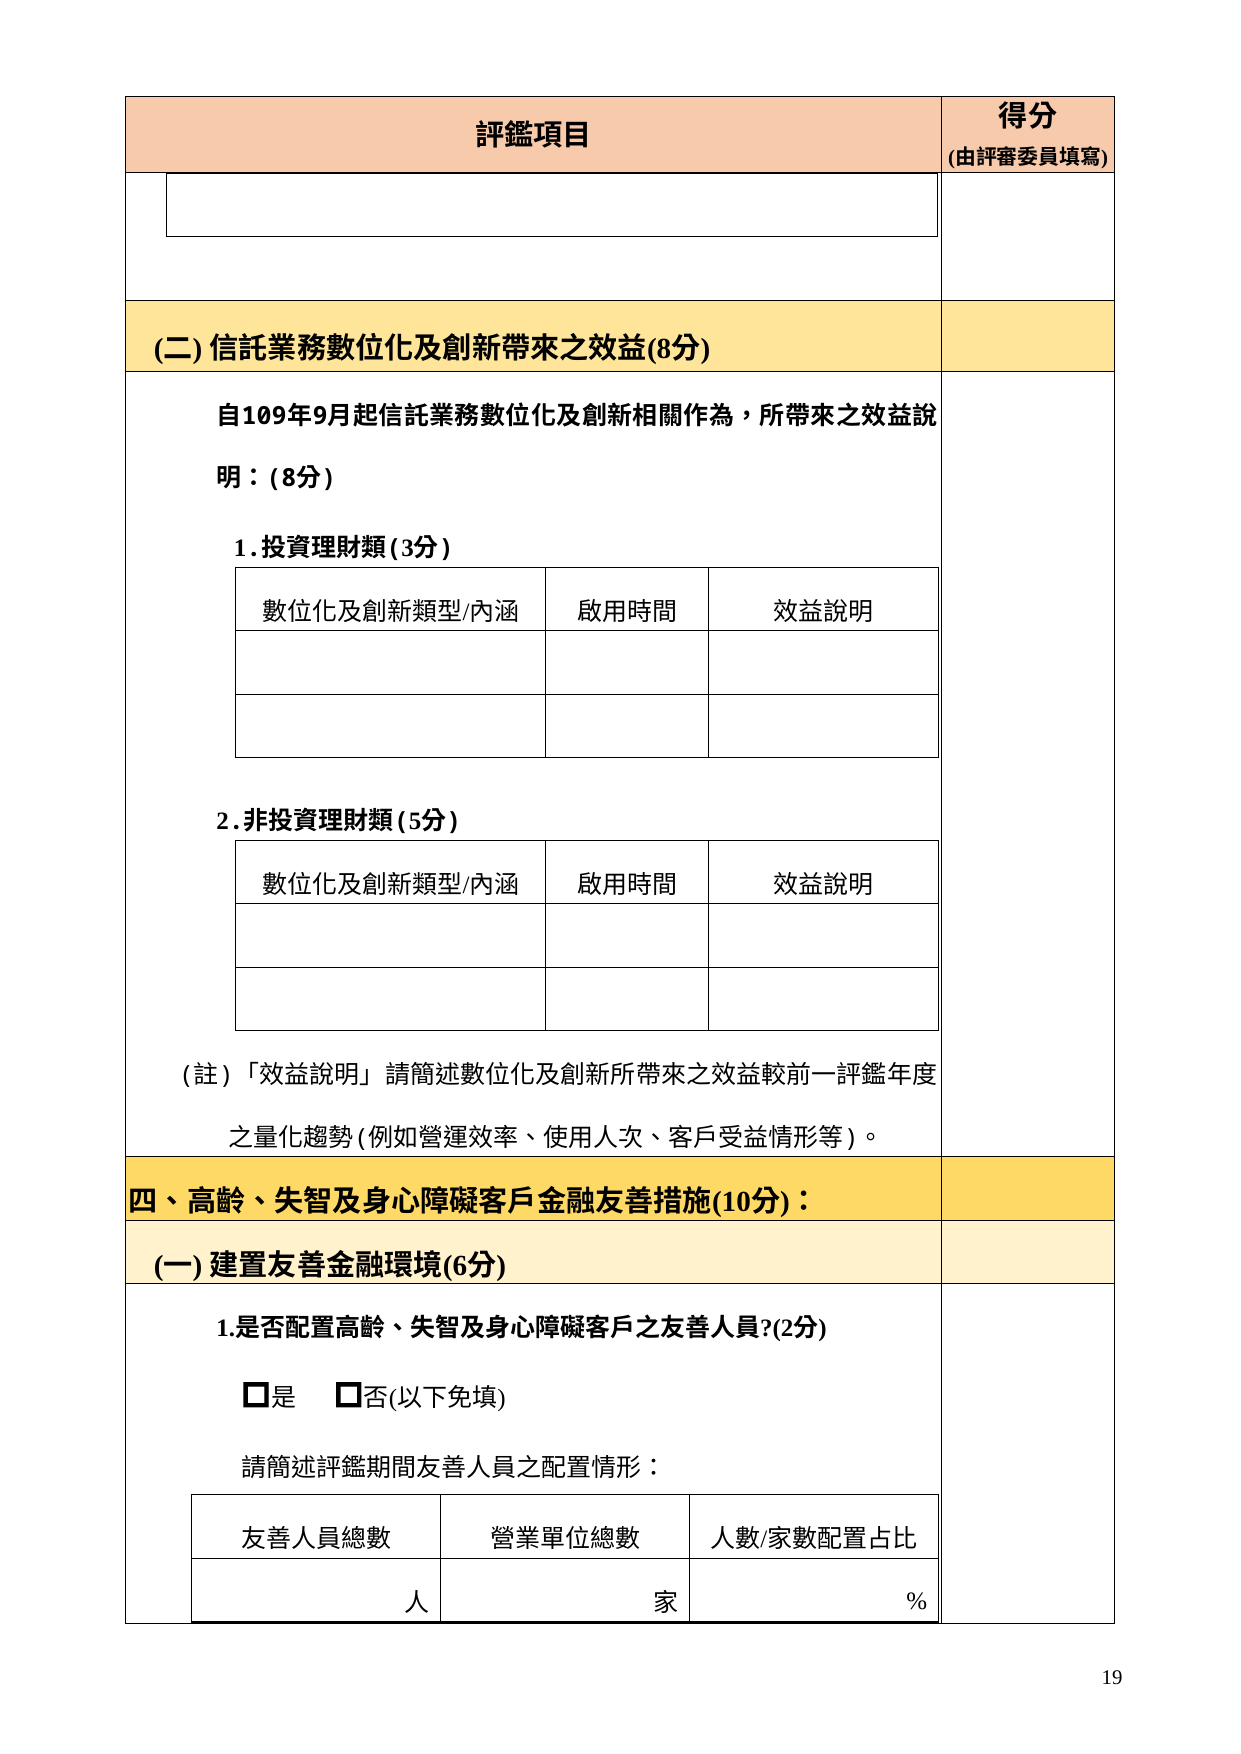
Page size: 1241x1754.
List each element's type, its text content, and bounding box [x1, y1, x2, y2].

table_cell [942, 1157, 1114, 1220]
table_header 效益說明 [709, 568, 938, 630]
table_cell [236, 695, 545, 757]
table_header 數位化及創新類型/內涵 [236, 841, 545, 903]
table_cell 人 [192, 1559, 440, 1621]
table_header 營業單位總數 [441, 1495, 689, 1558]
table_cell [546, 968, 708, 1030]
table_cell 1.是否配置高齡、失智及身心障礙客戶之友善人員?(2分) 是 否(以下免填) 請簡述評鑑期間友善人員之配置情形： [126, 1284, 941, 1622]
table_cell [236, 968, 545, 1030]
table_cell [546, 631, 708, 694]
table_header [167, 174, 937, 236]
table_cell [942, 301, 1114, 371]
table_cell [942, 1221, 1114, 1283]
table_cell [546, 904, 708, 967]
table_cell [709, 904, 938, 967]
table_cell [236, 631, 545, 694]
table_header 數位化及創新類型/內涵 [236, 568, 545, 630]
table_header 評鑑項目 [126, 97, 941, 172]
table_cell 四、高齡、失智及身心障礙客戶金融友善措施(10分)： [126, 1157, 941, 1220]
table_cell [709, 631, 938, 694]
table_cell [709, 968, 938, 1030]
table_header 人數/家數配置占比 [690, 1495, 938, 1558]
table_cell [236, 904, 545, 967]
table_cell (二) 信託業務數位化及創新帶來之效益(8分) [126, 301, 941, 371]
table_cell [709, 695, 938, 757]
table_cell (一) 建置友善金融環境(6分) [126, 1221, 941, 1283]
table_cell [546, 695, 708, 757]
table_header 啟用時間 [546, 568, 708, 630]
table_cell 家 [441, 1559, 689, 1621]
table_cell [126, 173, 941, 300]
table_cell % [690, 1559, 938, 1621]
table_header 友善人員總數 [192, 1495, 440, 1558]
table_header 啟用時間 [546, 841, 708, 903]
table_header 效益說明 [709, 841, 938, 903]
table_cell [942, 173, 1114, 300]
table_cell [942, 1284, 1114, 1622]
table_cell 自109年9月起信託業務數位化及創新相關作為，所帶來之效益說明：(8分) 1.投資理財類(3分) 2.非投資理財類(5分) (註)「效益說明」請簡述數位化及創新所帶來之效益較前一評鑑年度之量化趨勢(例如營運效率、使用人次、客戶受益情形等)。 [126, 372, 941, 1156]
table_header 得分 (由評審委員填寫) [942, 97, 1114, 172]
table_cell [942, 372, 1114, 1156]
